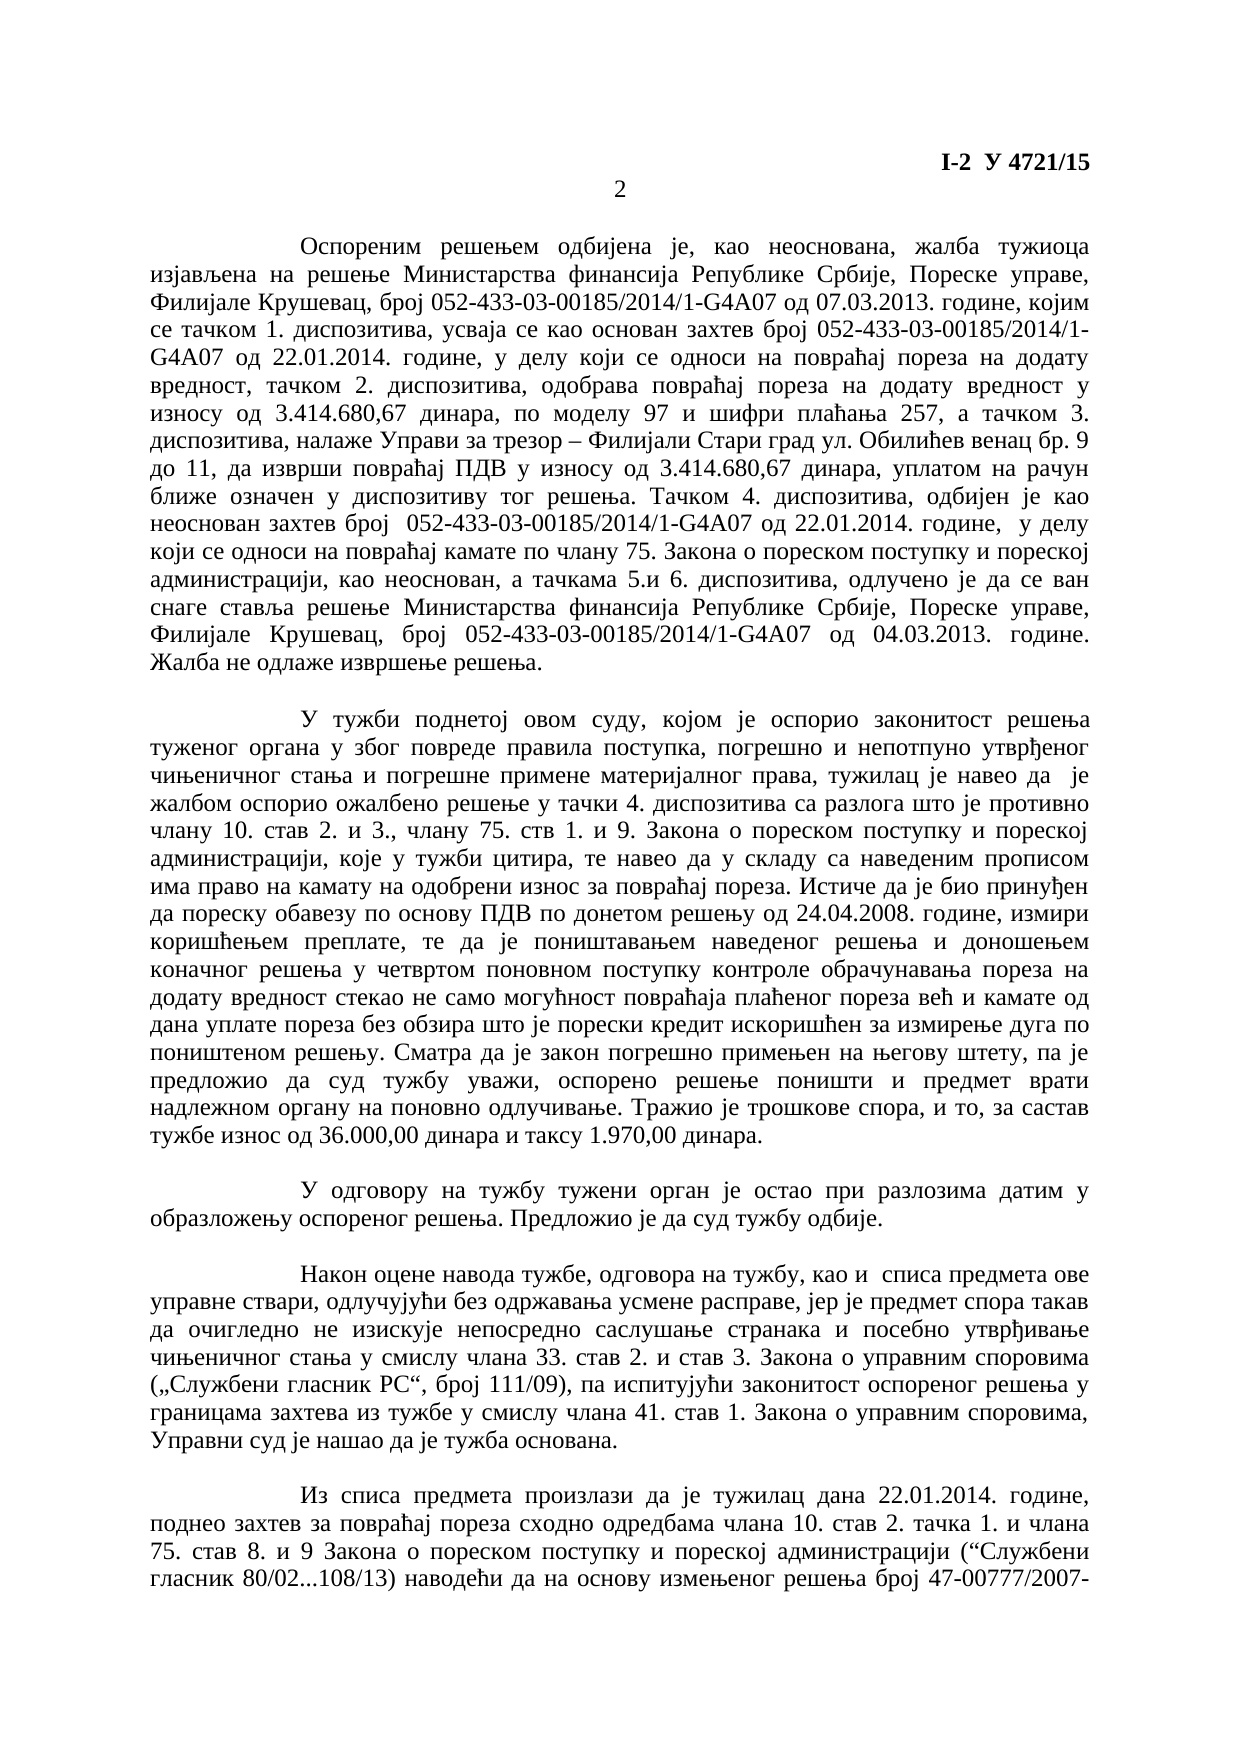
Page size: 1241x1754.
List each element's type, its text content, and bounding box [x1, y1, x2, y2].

text Оспореним решењем одбијена је, као неоснована, жалба тужиоца изјављена на решење Министарства финансија Републике Србије, Пореске управе, Филијале Крушевац, број 052-433-03-00185/2014/1-G4А07 од 07.03.2013. године, којим се тачком 1. диспозитива, усваја се као основан захтев број 052-433-03-00185/2014/1-G4А07 од 22.01.2014. године, у делу који се односи на повраћај пореза на додату вредност, тачком 2. диспозитива, одобрава повраћај пореза на додату вредност у износу од 3.414.680,67 динара, по моделу 97 и шифри плаћања 257, а тачком 3. диспозитива, налаже Управи за трезор – Филијали Стари град ул. Обилићев венац бр. 9 до 11, да изврши повраћај ПДВ у износу од 3.414.680,67 динара, уплатом на рачун ближе означен у диспозитиву тог решења. Тачком 4. диспозитива, одбијен је као неоснован захтев број 052-433-03-00185/2014/1-G4А07 од 22.01.2014. године, у делу који се односи на повраћај камате по члану 75. Закона о пореском поступку и пореској администрацији, као неоснован, а тачкама 5.и 6. диспозитива, одлучено је да се ван снаге ставља решење Министарства финансија Републике Србије, Пореске управе, Филијале Крушевац, број 052-433-03-00185/2014/1-G4А07 од 04.03.2013. године. Жалба не одлаже извршење решења. [150, 232, 1090, 676]
text Из списа предмета произлази да је тужилац дана 22.01.2014. године, поднео захтев за повраћај пореза сходно одредбама члана 10. став 2. тачка 1. и члана 75. став 8. и 9 Закона о пореском поступку и пореској администрацији (“Службени гласник 80/02...108/13) наводећи да на основу измењеног решења број 47-00777/2007- [150, 1481, 1090, 1592]
text У одговору на тужбу тужени орган је остао при разлозима датим у образложењу оспореног решења. Предложио је да суд тужбу одбије. [150, 1177, 1090, 1232]
text У тужби поднетој овом суду, којом је оспорио законитост решења туженог органа у због повреде правила поступка, погрешно и непотпуно утврђеног чињеничног стања и погрешне примене материјалног права, тужилац је навео да је жалбом оспорио ожалбено решење у тачки 4. диспозитива са разлога што је противно члану 10. став 2. и 3., члану 75. ств 1. и 9. Закона о пореском поступку и пореској администрацији, које у тужби цитира, те навео да у складу са наведеним прописом има право на камату на одобрени износ за повраћај пореза. Истиче да је био принуђен да пореску обавезу по основу ПДВ по донетом решењу од 24.04.2008. године, измири коришћењем преплате, те да је поништавањем наведеног решења и доношењем коначног решења у четвртом поновном поступку контроле обрачунавања пореза на додату вредност стекао не само могућност повраћаја плаћеног пореза већ и камате од дана уплате пореза без обзира што је порески кредит искоришћен за измирење дуга по поништеном решењу. Сматра да је закон погрешно примењен на његову штету, па је предложио да суд тужбу уважи, оспорено решење поништи и предмет врати надлежном органу на поновно одлучивање. Тражио је трошкове спора, и то, за састав тужбе износ од 36.000,00 динара и таксу 1.970,00 динара. [150, 706, 1090, 1149]
text Након оцене навода тужбе, одговора на тужбу, као и списа предмета ове управне ствари, одлучујући без одржавања усмене расправе, јер је предмет спора такав да очигледно не изискује непосредно саслушање странака и посебно утврђивање чињеничног стања у смислу члана 33. став 2. и став 3. Закона о управним споровима („Службени гласник РС“, број 111/09), па испитујући законитост оспореног решења у границама захтева из тужбе у смислу члана 41. став 1. Закона о управним споровима, Управни суд је нашао да је тужба основана. [150, 1260, 1090, 1454]
